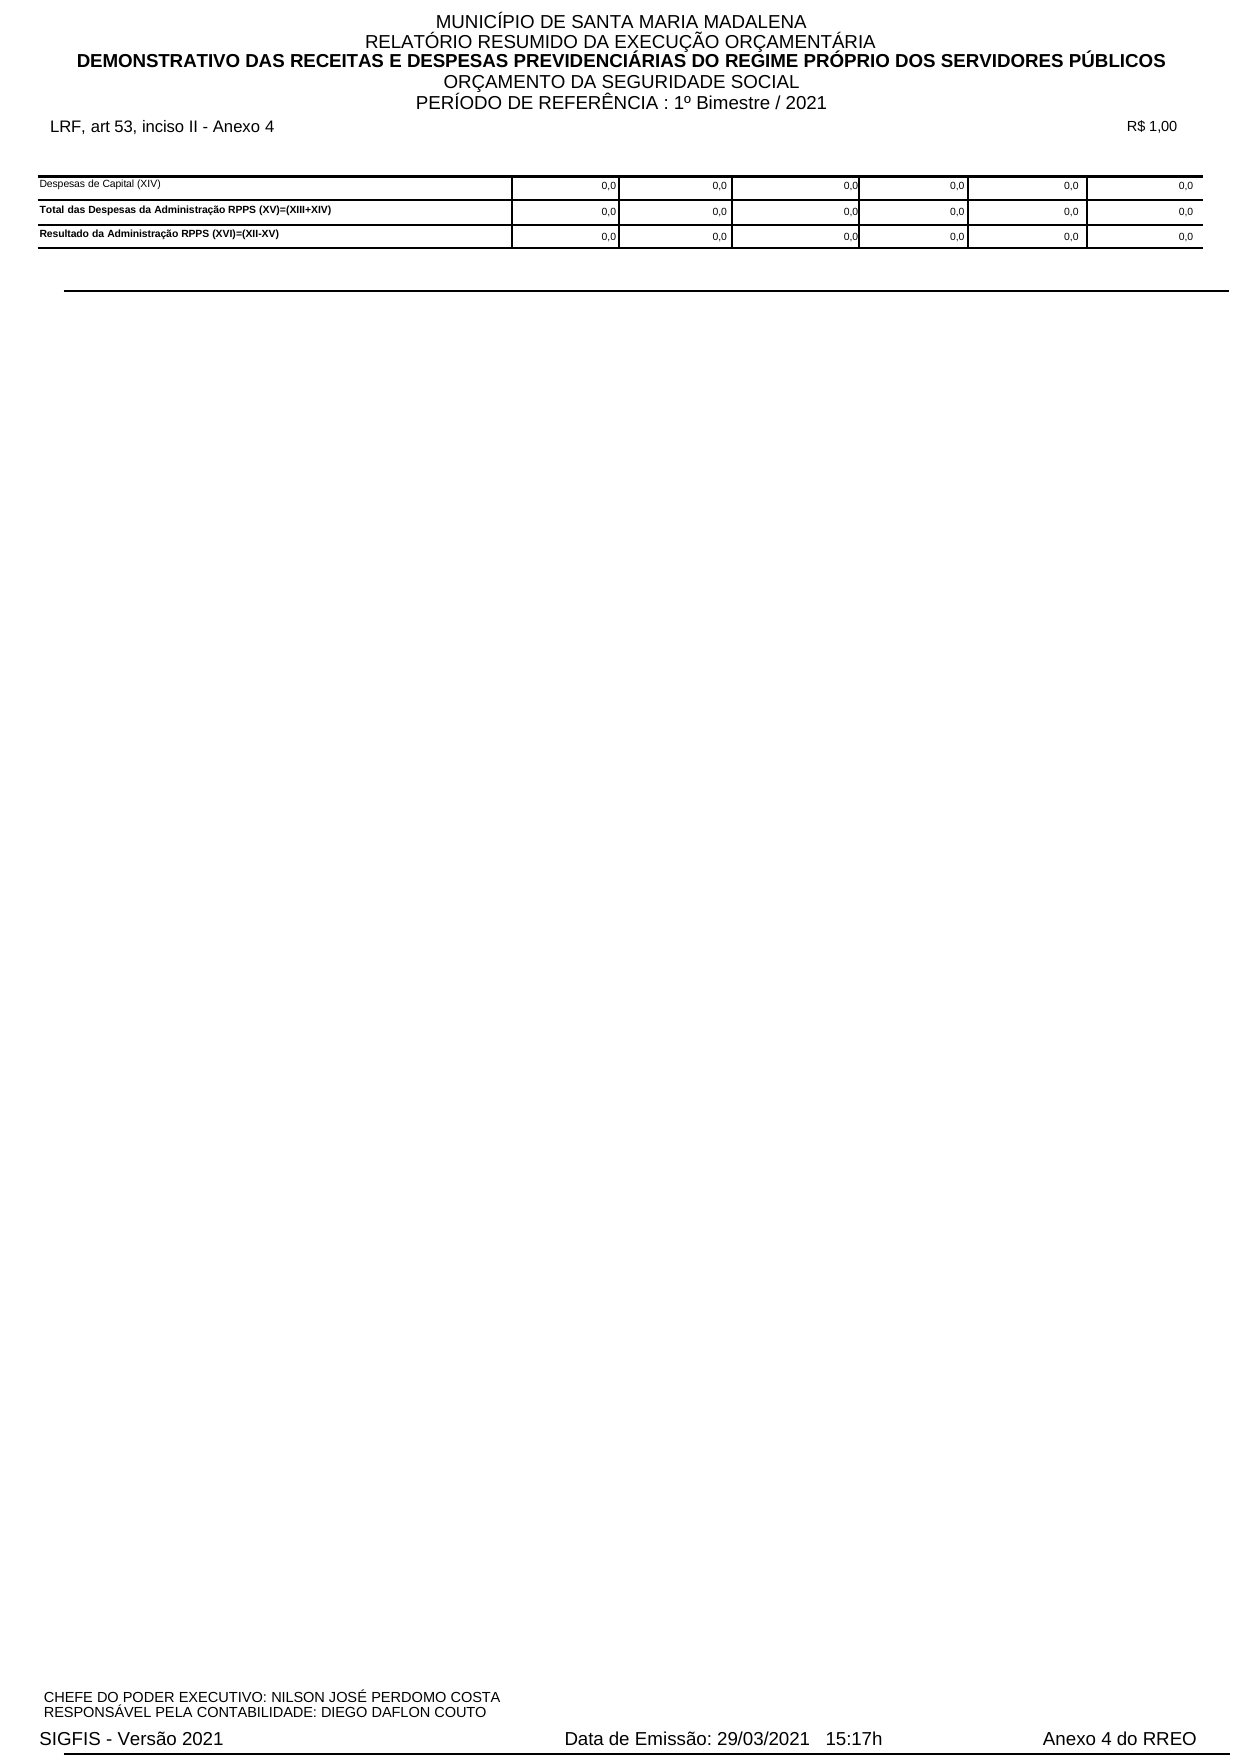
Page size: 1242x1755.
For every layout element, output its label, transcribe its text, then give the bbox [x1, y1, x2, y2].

table_cell 0,0 [620, 226, 731, 247]
table_cell Resultado da Administração RPPS (XVI)=(XII-XV) [38, 226, 511, 247]
table_cell 0,0 [860, 201, 967, 224]
table_cell 0,0 [860, 226, 967, 247]
table_cell 0,0 [1088, 201, 1202, 224]
table_cell 0,0 [969, 201, 1086, 224]
table_cell Despesas de Capital (XIV) [38, 178, 511, 199]
table_cell 0,0 [1088, 178, 1202, 199]
table_cell Total das Despesas da Administração RPPS (XV)=(XIII+XIV) [38, 201, 511, 224]
table_cell 0,0 [513, 226, 618, 247]
table_cell 0,0 [513, 201, 618, 224]
table_cell 0,0 [620, 178, 731, 199]
table_cell 0,0 [860, 178, 967, 199]
table_cell 0,0 [1088, 226, 1202, 247]
table_cell 0,0 [733, 226, 858, 247]
table_cell 0,0 [969, 178, 1086, 199]
table_cell 0,0 [969, 226, 1086, 247]
table_cell 0,0 [733, 201, 858, 224]
table_cell 0,0 [620, 201, 731, 224]
table_cell 0,0 [733, 178, 858, 199]
table_cell 0,0 [513, 178, 618, 199]
